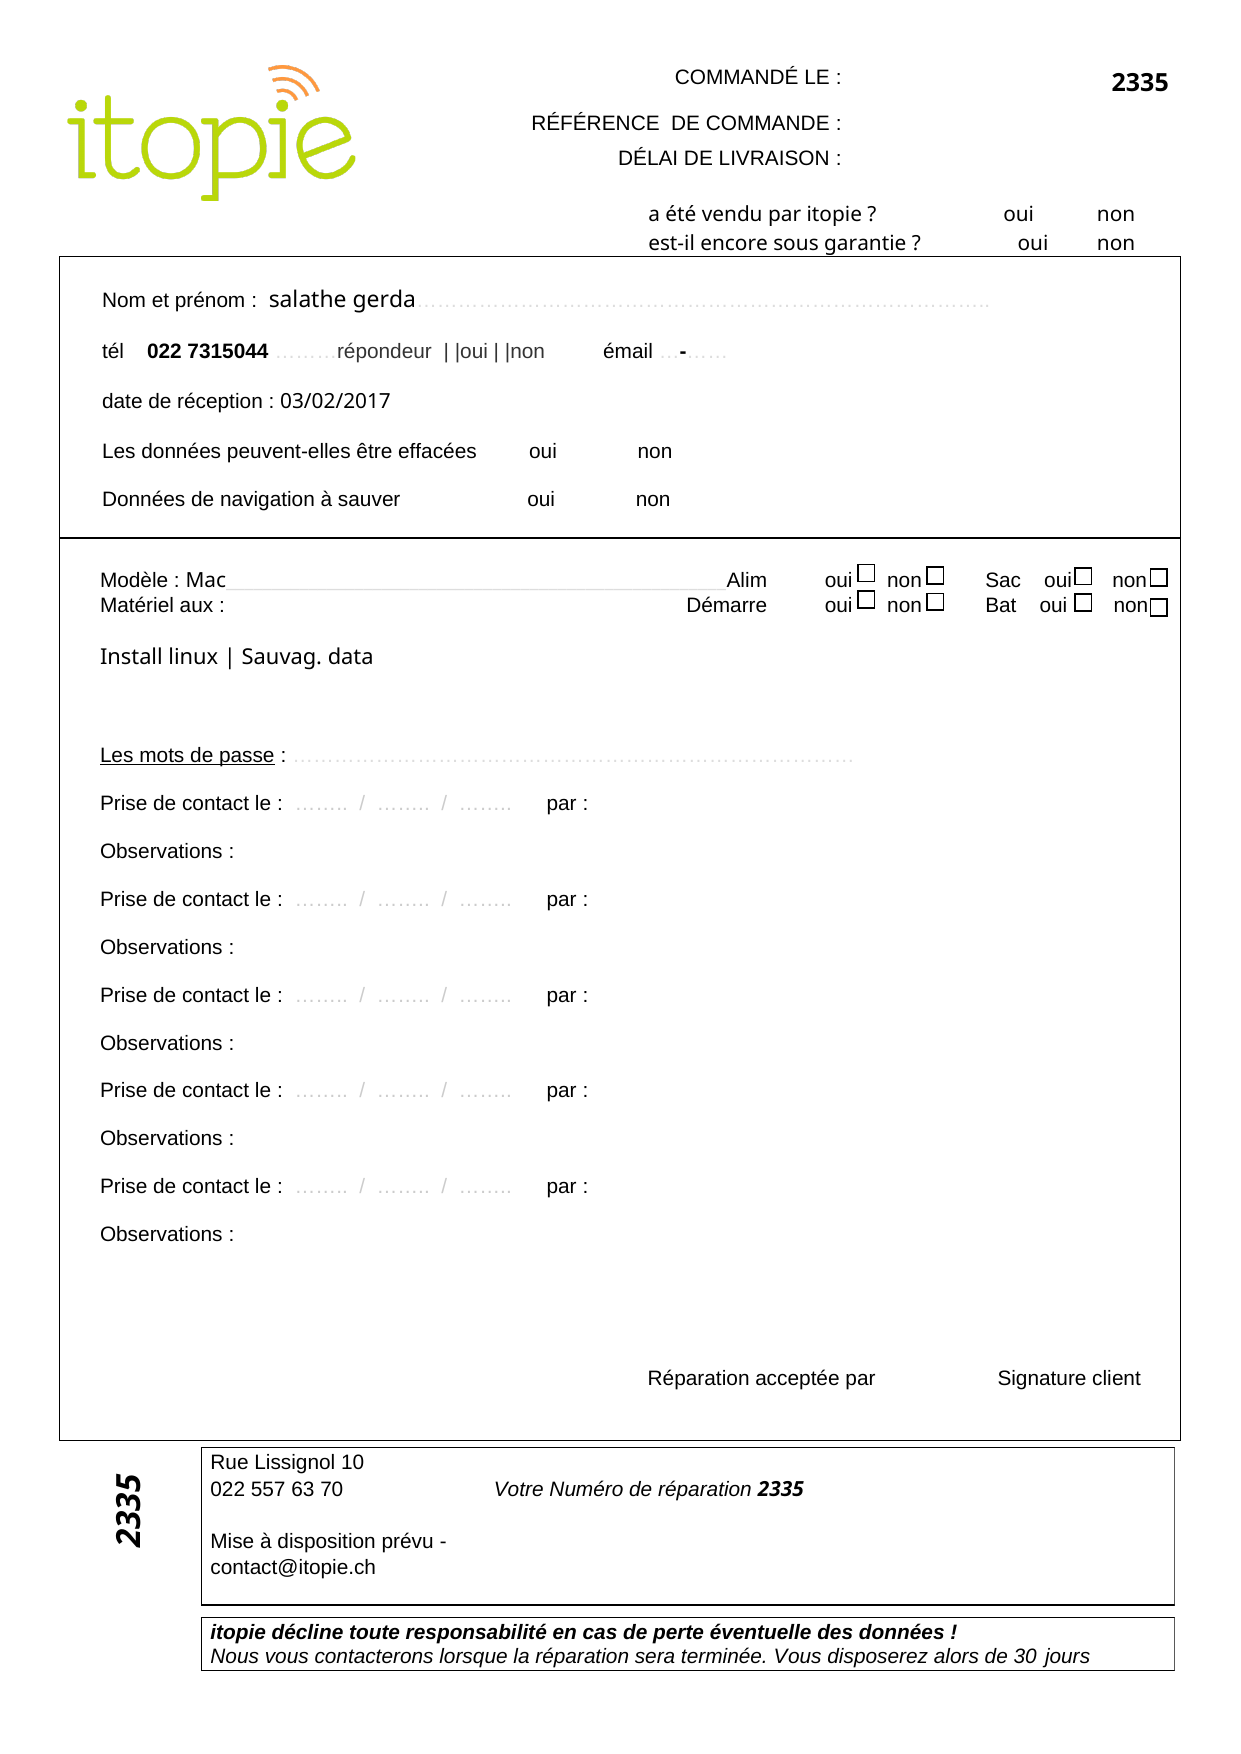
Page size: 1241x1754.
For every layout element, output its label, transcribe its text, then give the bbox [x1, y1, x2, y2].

text date de réception : 03/02/2017 [60, 383, 1180, 415]
text Prise de contact le : …….. / …….. / …….. par : [60, 883, 1180, 911]
table_header Rue Lissignol 10 022 557 63 70 Votre Numéro de réparation 2335 Mise à disposition prévu - contact@itopie.ch [195, 1441, 1180, 1611]
text Observations : [60, 1123, 1180, 1150]
text Matériel aux : Démarre oui non Bat oui non [60, 590, 1180, 617]
text Nom et prénom : salathe gerda……………………………………………………………………….. [60, 280, 1180, 314]
text Observations : [60, 836, 1180, 863]
text est-il encore sous garantie ? oui non [59, 228, 1181, 256]
table_header 2335 [847, 59, 1180, 104]
text tél 022 7315044 ………répondeur | |oui | |non émail …-…… [60, 335, 1180, 362]
text Modèle : Mac Alim oui non Sac oui non [879, 562, 925, 590]
table_cell itopie décline toute responsabilité en cas de perte éventuelle des données ! Nous vous contacterons lorsque la réparation sera terminée. Vous disposerez alors de 30 jours [195, 1611, 1180, 1677]
table_cell RÉFÉRENCE DE COMMANDE : [490, 105, 847, 140]
text Prise de contact le : …….. / …….. / …….. par : [60, 979, 1180, 1006]
picture [67, 65, 356, 201]
text Réparation acceptée par Signature client [60, 1363, 1180, 1390]
text a été vendu par itopie ? oui non [59, 199, 1181, 228]
text Observations : [60, 1219, 1180, 1246]
text Les mots de passe : ……………………………………………………………………… [60, 740, 1180, 767]
text Install linux | Sauvag. data [60, 638, 1180, 671]
table_cell [847, 105, 1180, 140]
text Prise de contact le : …….. / …….. / …….. par : [60, 1171, 1180, 1198]
table_header COMMANDÉ LE : [490, 59, 847, 104]
text Prise de contact le : …….. / …….. / …….. par : [60, 788, 1180, 815]
table_cell [847, 140, 1180, 175]
table_header 2335 [59, 1441, 195, 1677]
text Modèle : Mac Alim oui non Sac oui non [60, 562, 856, 590]
text Prise de contact le : …….. / …….. / …….. par : [60, 1075, 1180, 1102]
text Observations : [60, 1027, 1180, 1054]
text Données de navigation à sauver oui non [60, 484, 1180, 511]
text Observations : [60, 931, 1180, 958]
table_cell DÉLAI DE LIVRAISON : [490, 140, 847, 175]
text Modèle : Mac Alim oui non Sac oui non [948, 562, 1180, 590]
text Les données peuvent-elles être effacées oui non [60, 436, 1180, 463]
